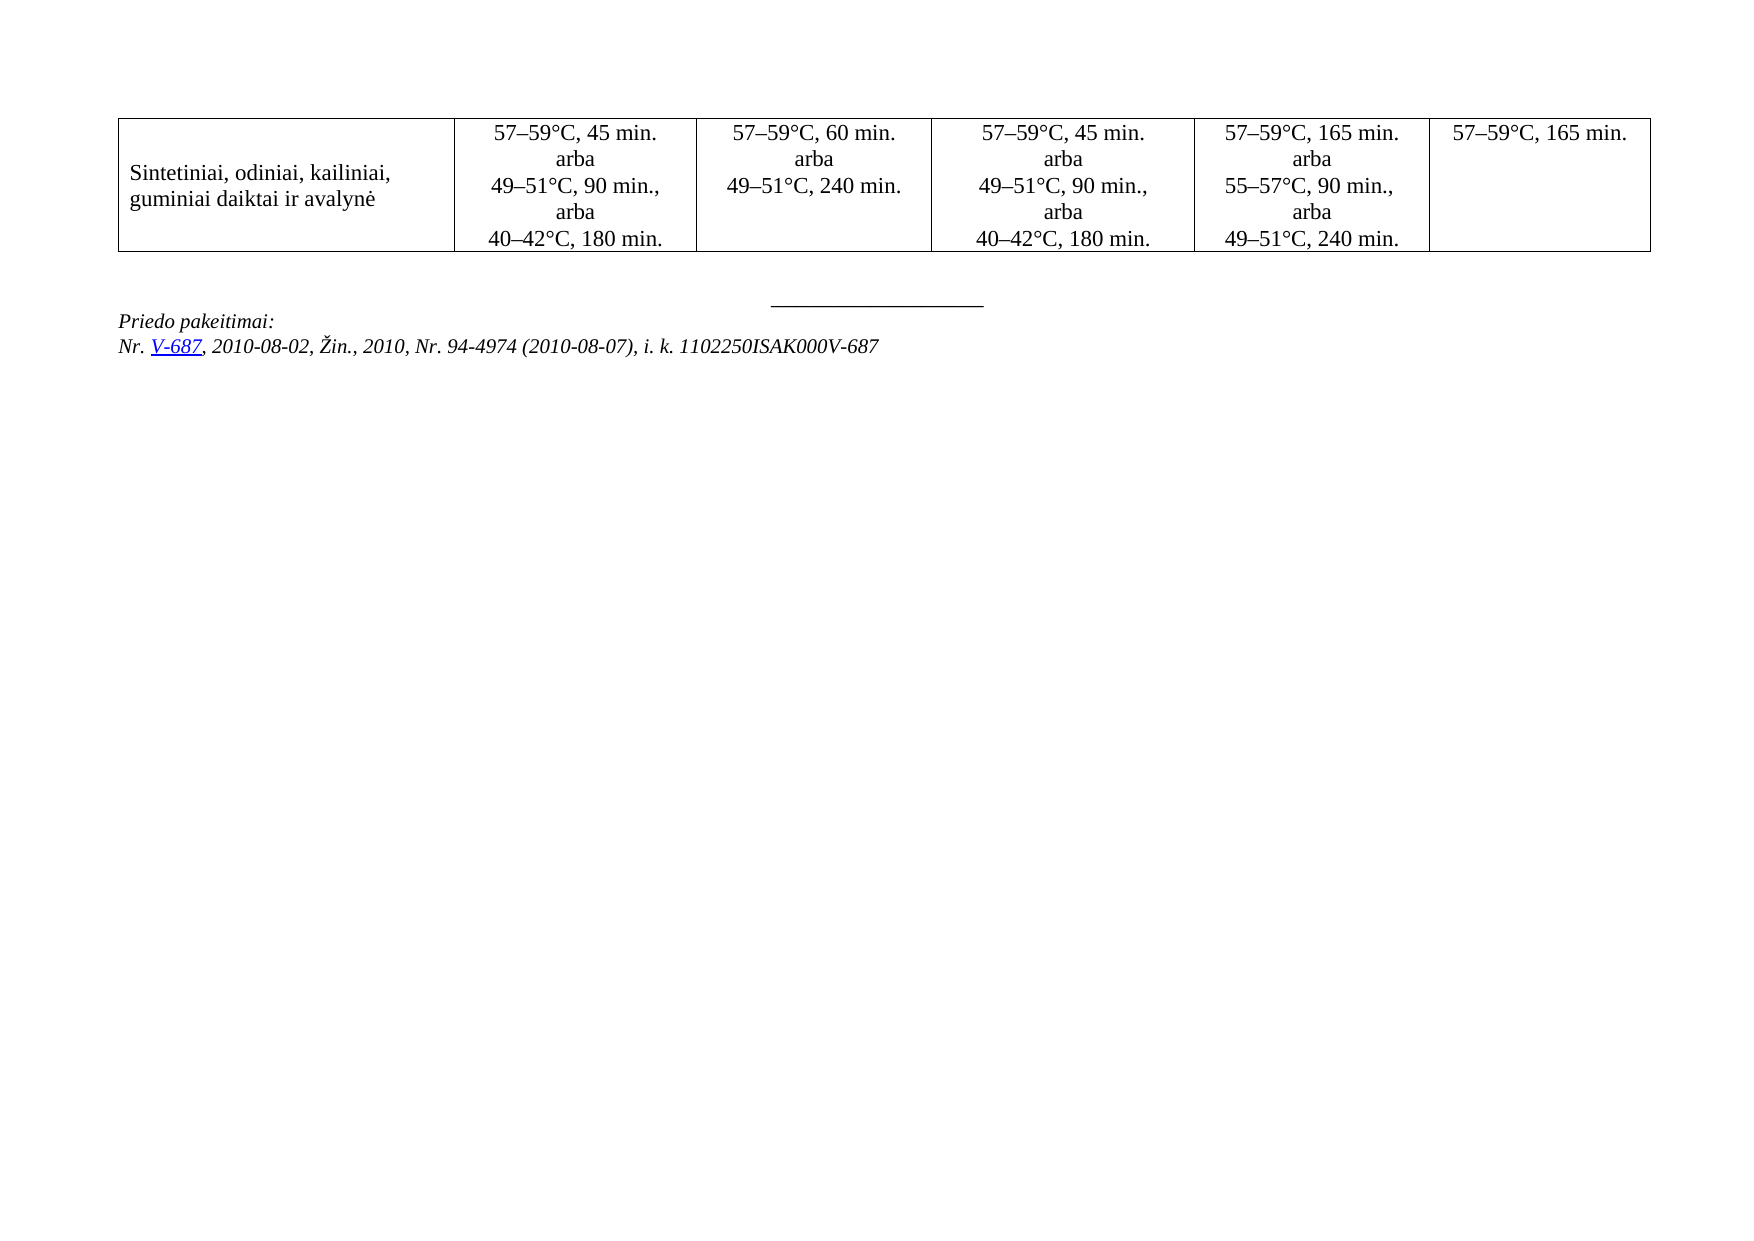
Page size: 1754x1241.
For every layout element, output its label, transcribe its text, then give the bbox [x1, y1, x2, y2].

table_cell 57–59°C, 165 min. [1430, 119, 1650, 251]
text Nr. V-687, 2010-08-02, Žin., 2010, Nr. 94-4974 (2010-08-07), i. k. 1102250ISAK000V-687 [118, 333, 1636, 358]
table_cell Sintetiniai, odiniai, kailiniai, guminiai daiktai ir avalynė [119, 119, 454, 251]
table_cell 57–59°C, 45 min. arba 49–51°C, 90 min., arba 40–42°C, 180 min. [932, 119, 1194, 251]
table_cell 57–59°C, 60 min. arba 49–51°C, 240 min. [697, 119, 931, 251]
table_cell 57–59°C, 165 min. arba 55–57°C, 90 min., arba 49–51°C, 240 min. [1195, 119, 1429, 251]
table_cell 57–59°C, 45 min. arba 49–51°C, 90 min., arba 40–42°C, 180 min. [455, 119, 696, 251]
text Priedo pakeitimai: [118, 309, 1636, 333]
text _________________ [118, 281, 1636, 309]
